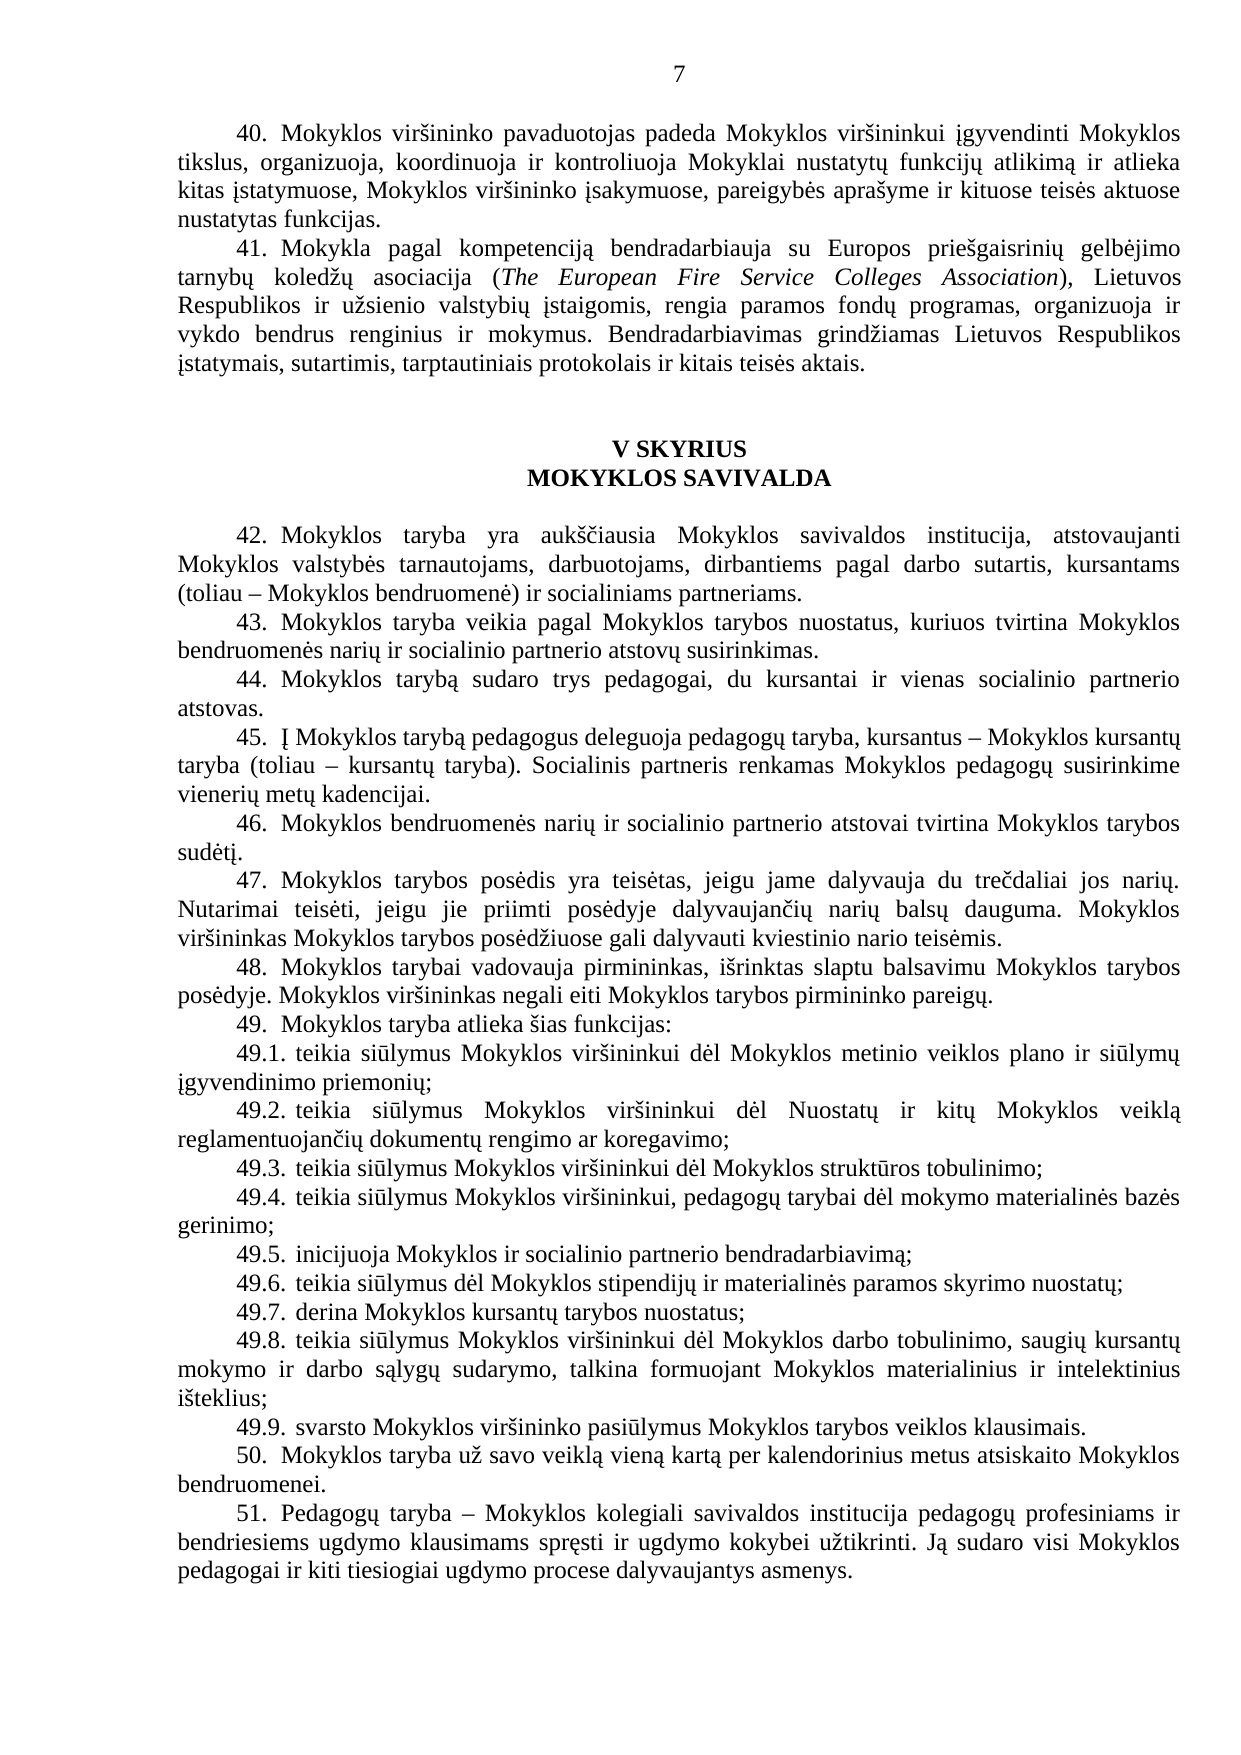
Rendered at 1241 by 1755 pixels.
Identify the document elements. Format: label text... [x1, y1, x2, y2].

text 49. Mokyklos taryba atlieka šias funkcijas: [227, 1009, 1181, 1038]
text 42. Mokyklos taryba yra aukščiausia Mokyklos savivaldos institucija, atstovaujanti Mokyklos valstybės tarnautojams, darbuotojams, dirbantiems pagal darbo sutartis, kursantams (toliau – Mokyklos bendruomenė) ir socialiniams partneriams. [177, 521, 1181, 607]
text 49.5. inicijuoja Mokyklos ir socialinio partnerio bendradarbiavimą; [177, 1239, 1181, 1268]
text 45. Į Mokyklos tarybą pedagogus deleguoja pedagogų taryba, kursantus – Mokyklos kursantų taryba (toliau – kursantų taryba). Socialinis partneris renkamas Mokyklos pedagogų susirinkime vienerių metų kadencijai. [177, 722, 1181, 808]
text 49.1. teikia siūlymus Mokyklos viršininkui dėl Mokyklos metinio veiklos plano ir siūlymų įgyvendinimo priemonių; [177, 1038, 1181, 1096]
text 47. Mokyklos tarybos posėdis yra teisėtas, jeigu jame dalyvauja du trečdaliai jos narių. Nutarimai teisėti, jeigu jie priimti posėdyje dalyvaujančių narių balsų dauguma. Mokyklos viršininkas Mokyklos tarybos posėdžiuose gali dalyvauti kviestinio nario teisėmis. [177, 866, 1181, 952]
text 49.6. teikia siūlymus dėl Mokyklos stipendijų ir materialinės paramos skyrimo nuostatų; [177, 1268, 1181, 1297]
text 49.4. teikia siūlymus Mokyklos viršininkui, pedagogų tarybai dėl mokymo materialinės bazės gerinimo; [177, 1182, 1181, 1239]
text 43. Mokyklos taryba veikia pagal Mokyklos tarybos nuostatus, kuriuos tvirtina Mokyklos bendruomenės narių ir socialinio partnerio atstovų susirinkimas. [177, 607, 1181, 664]
text 46. Mokyklos bendruomenės narių ir socialinio partnerio atstovai tvirtina Mokyklos tarybos sudėtį. [177, 808, 1181, 866]
text 40. Mokyklos viršininko pavaduotojas padeda Mokyklos viršininkui įgyvendinti Mokyklos tikslus, organizuoja, koordinuoja ir kontroliuoja Mokyklai nustatytų funkcijų atlikimą ir atlieka kitas įstatymuose, Mokyklos viršininko įsakymuose, pareigybės aprašyme ir kituose teisės aktuose nustatytas funkcijas. [177, 118, 1181, 233]
text MOKYKLOS SAVIVALDA [177, 463, 1181, 492]
text 49.2. teikia siūlymus Mokyklos viršininkui dėl Nuostatų ir kitų Mokyklos veiklą reglamentuojančių dokumentų rengimo ar koregavimo; [177, 1096, 1181, 1153]
text 49.3. teikia siūlymus Mokyklos viršininkui dėl Mokyklos struktūros tobulinimo; [177, 1153, 1181, 1182]
text 51. Pedagogų taryba – Mokyklos kolegiali savivaldos institucija pedagogų profesiniams ir bendriesiems ugdymo klausimams spręsti ir ugdymo kokybei užtikrinti. Ją sudaro visi Mokyklos pedagogai ir kiti tiesiogiai ugdymo procese dalyvaujantys asmenys. [177, 1498, 1181, 1584]
text 44. Mokyklos tarybą sudaro trys pedagogai, du kursantai ir vienas socialinio partnerio atstovas. [177, 664, 1181, 722]
text 49.9. svarsto Mokyklos viršininko pasiūlymus Mokyklos tarybos veiklos klausimais. [177, 1412, 1181, 1441]
text 49.7. derina Mokyklos kursantų tarybos nuostatus; [177, 1297, 1181, 1326]
text V SKYRIUS [177, 434, 1181, 463]
text 48. Mokyklos tarybai vadovauja pirmininkas, išrinktas slaptu balsavimu Mokyklos tarybos posėdyje. Mokyklos viršininkas negali eiti Mokyklos tarybos pirmininko pareigų. [177, 952, 1181, 1009]
text 50. Mokyklos taryba už savo veiklą vieną kartą per kalendorinius metus atsiskaito Mokyklos bendruomenei. [177, 1441, 1181, 1498]
text 41. Mokykla pagal kompetenciją bendradarbiauja su Europos priešgaisrinių gelbėjimo tarnybų koledžų asociacija (The European Fire Service Colleges Association), Lietuvos Respublikos ir užsienio valstybių įstaigomis, rengia paramos fondų programas, organizuoja ir vykdo bendrus renginius ir mokymus. Bendradarbiavimas grindžiamas Lietuvos Respublikos įstatymais, sutartimis, tarptautiniais protokolais ir kitais teisės aktais. [177, 233, 1181, 377]
text 49.8. teikia siūlymus Mokyklos viršininkui dėl Mokyklos darbo tobulinimo, saugių kursantų mokymo ir darbo sąlygų sudarymo, talkina formuojant Mokyklos materialinius ir intelektinius išteklius; [177, 1326, 1181, 1412]
